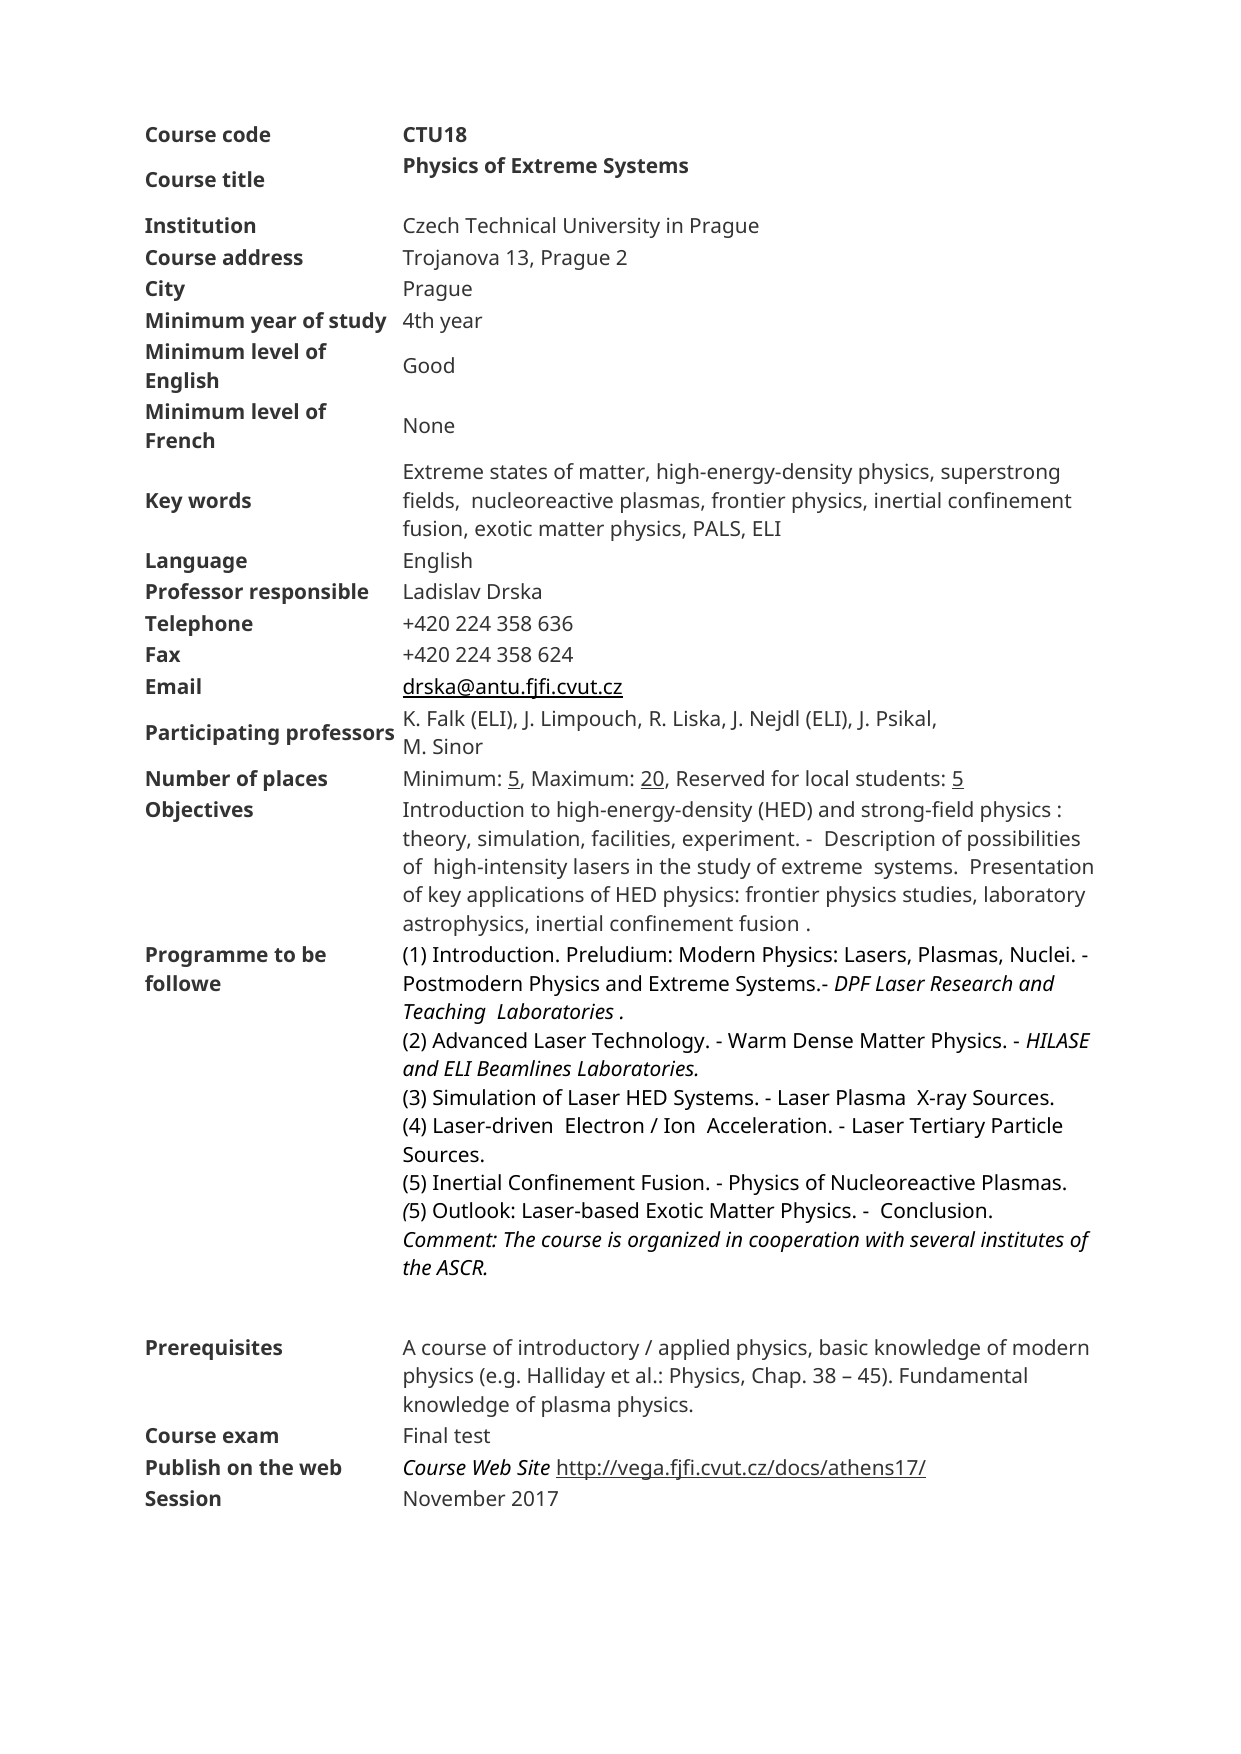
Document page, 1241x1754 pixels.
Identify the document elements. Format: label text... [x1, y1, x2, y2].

table_cell drska@antu.fjfi.cvut.cz [401, 671, 1098, 702]
table_header Course code [143, 118, 401, 150]
table_cell Fax [143, 639, 401, 671]
table_cell Prerequisites [143, 1331, 401, 1420]
table_cell Language [143, 544, 401, 576]
table_cell None [401, 396, 1098, 456]
table_cell 4th year [401, 304, 1098, 336]
table_cell November 2017 [401, 1483, 1098, 1514]
table_cell Participating professors [143, 702, 401, 762]
table_cell Course title [143, 150, 401, 210]
table_cell Final test [401, 1420, 1098, 1451]
table_cell Minimum year of study [143, 304, 401, 336]
table_cell Physics of Extreme Systems [401, 150, 1098, 210]
table_cell Minimum: 5, Maximum: 20, Reserved for local students: 5 [401, 762, 1098, 794]
table_cell Introduction to high-energy-density (HED) and strong-field physics : theory, simulation, facilities, experiment. - Description of possibilities of high-intensity lasers in the study of extreme systems. Presentation of key applications of HED physics: frontier physics studies, laboratory astrophysics, inertial confinement fusion . [401, 794, 1098, 939]
table_cell Good [401, 336, 1098, 396]
table_cell +420 224 358 624 [401, 639, 1098, 671]
table_cell Course exam [143, 1420, 401, 1451]
table_cell Telephone [143, 608, 401, 639]
table_cell (1) Introduction. Preludium: Modern Physics: Lasers, Plasmas, Nuclei. - Postmodern Physics and Extreme Systems.- DPF Laser Research and Teaching Laboratories . (2) Advanced Laser Technology. - Warm Dense Matter Physics. - HILASE and ELI Beamlines Laboratories. (3) Simulation of Laser HED Systems. - Laser Plasma X-ray Sources. (4) Laser-driven Electron / Ion Acceleration. - Laser Tertiary Particle Sources. (5) Inertial Confinement Fusion. - Physics of Nucleoreactive Plasmas. (5) Outlook: Laser-based Exotic Matter Physics. - Conclusion. Comment: The course is organized in cooperation with several institutes of the ASCR. [401, 939, 1098, 1331]
table_cell Prague [401, 273, 1098, 304]
table_cell Ladislav Drska [401, 576, 1098, 607]
table_cell A course of introductory / applied physics, basic knowledge of modern physics (e.g. Halliday et al.: Physics, Chap. 38 – 45). Fundamental knowledge of plasma physics. [401, 1331, 1098, 1420]
table_cell Minimum level of French [143, 396, 401, 456]
table_cell Objectives [143, 794, 401, 939]
table_cell Extreme states of matter, high-energy-density physics, superstrong fields, nucleoreactive plasmas, frontier physics, inertial confinement fusion, exotic matter physics, PALS, ELI [401, 456, 1098, 544]
table_cell Key words [143, 456, 401, 544]
table_cell Course address [143, 241, 401, 273]
table_cell Programme to be followe [143, 939, 401, 1331]
table_cell Email [143, 671, 401, 702]
table_cell Number of places [143, 762, 401, 794]
table_header CTU18 [401, 118, 1098, 150]
table_cell Course Web Site http://vega.fjfi.cvut.cz/docs/athens17/ [401, 1451, 1098, 1483]
table_cell Session [143, 1483, 401, 1514]
table_cell Minimum level of English [143, 336, 401, 396]
table_cell K. Falk (ELI), J. Limpouch, R. Liska, J. Nejdl (ELI), J. Psikal, M. Sinor [401, 702, 1098, 762]
table_cell Publish on the web [143, 1451, 401, 1483]
table_cell English [401, 544, 1098, 576]
table_cell Professor responsible [143, 576, 401, 607]
table_cell +420 224 358 636 [401, 608, 1098, 639]
table_cell Trojanova 13, Prague 2 [401, 241, 1098, 273]
table_cell Institution [143, 210, 401, 241]
table_cell City [143, 273, 401, 304]
table_cell Czech Technical University in Prague [401, 210, 1098, 241]
